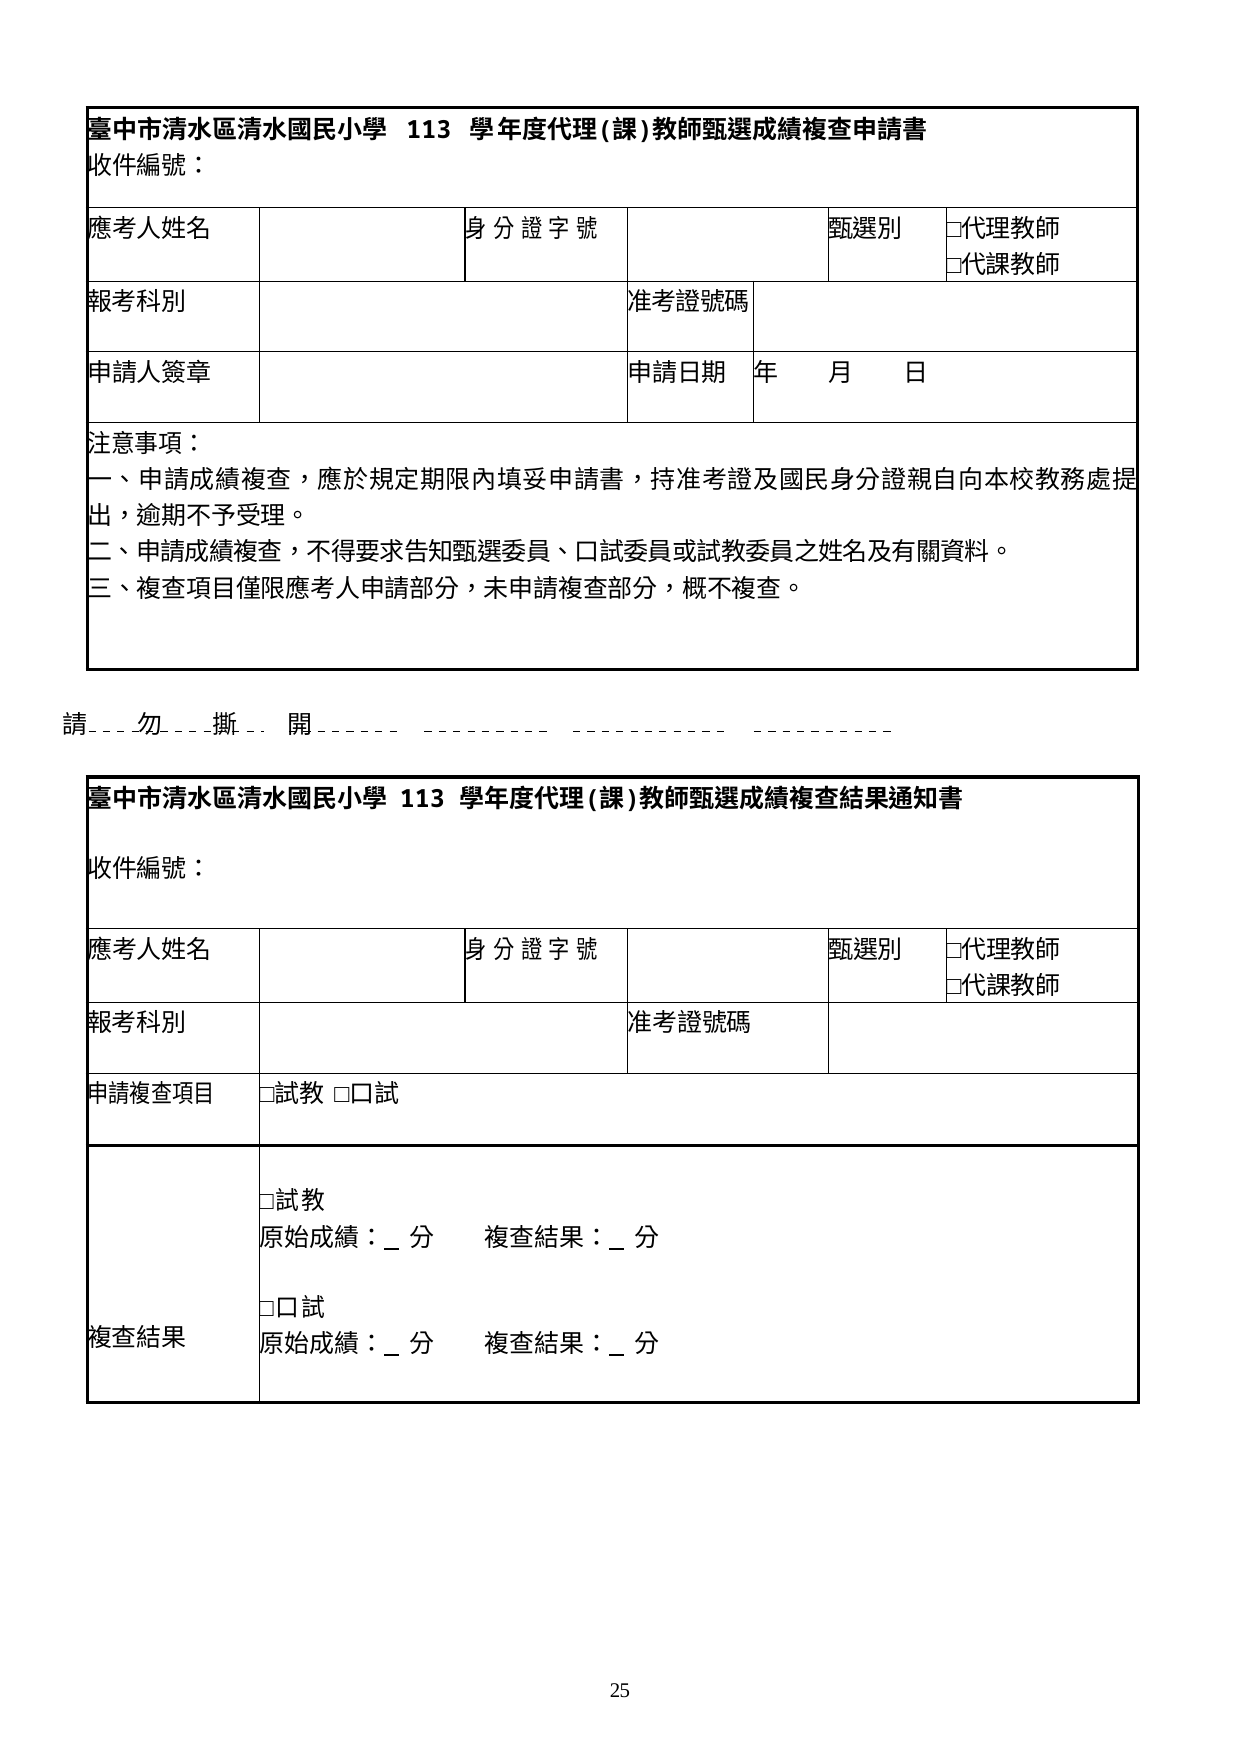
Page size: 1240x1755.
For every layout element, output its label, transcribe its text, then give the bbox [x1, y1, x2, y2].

table_header 臺中市清水區清水國民小學 113 學年度代理(課)教師甄選成績複查結果通知書 收件編號： [89, 779, 1137, 928]
table_cell [260, 929, 464, 1002]
table_cell 准考證號碼 [628, 282, 753, 351]
table_cell 注意事項： 一、申請成績複查，應於規定期限內填妥申請書，持准考證及國民身分證親自向本校教務處提出，逾期不予受理。 二、申請成績複查，不得要求告知甄選委員、口試委員或試教委員之姓名及有關資料。 三、複查項目僅限應考人申請部分，未申請複查部分，概不複查。 [89, 423, 1136, 668]
table_cell [829, 1003, 1137, 1073]
table_cell 身分證字號 [466, 208, 627, 281]
table_cell [628, 929, 828, 1002]
table_cell [628, 208, 828, 281]
table_cell 應考人姓名 [89, 208, 259, 281]
table_cell 申請人簽章 [89, 352, 259, 422]
table_header 臺中市清水區清水國民小學 113 學年度代理(課)教師甄選成績複查申請書 收件編號： [89, 109, 1136, 207]
table_cell 報考科別 [89, 1003, 259, 1073]
table_cell 准考證號碼 [628, 1003, 828, 1073]
table_cell □試教 □口試 [260, 1074, 1137, 1143]
table_cell 應考人姓名 [89, 929, 259, 1002]
table_cell [260, 282, 627, 351]
table_cell 申請日期 [628, 352, 753, 422]
table_cell 複查結果 [89, 1147, 259, 1401]
table_cell □代理教師 □代課教師 [947, 208, 1136, 281]
table_cell □代理教師 □代課教師 [947, 929, 1137, 1002]
table_cell [260, 352, 627, 422]
table_cell 甄選別 [829, 929, 946, 1002]
table_cell [260, 208, 464, 281]
table_cell [260, 1003, 627, 1073]
table_cell 甄選別 [829, 208, 946, 281]
table_cell □試教 原始成績： 分 複查結果： 分 □口試 原始成績： 分 複查結果： 分 [260, 1147, 1137, 1401]
table_cell 報考科別 [89, 282, 259, 351]
table_cell 年 月 日 [754, 352, 1136, 422]
table_cell 申請複查項目 [89, 1074, 259, 1143]
table_cell [754, 282, 1136, 351]
text 請 勿 撕 開 [62, 705, 1196, 741]
table_cell 身分證字號 [466, 929, 627, 1002]
